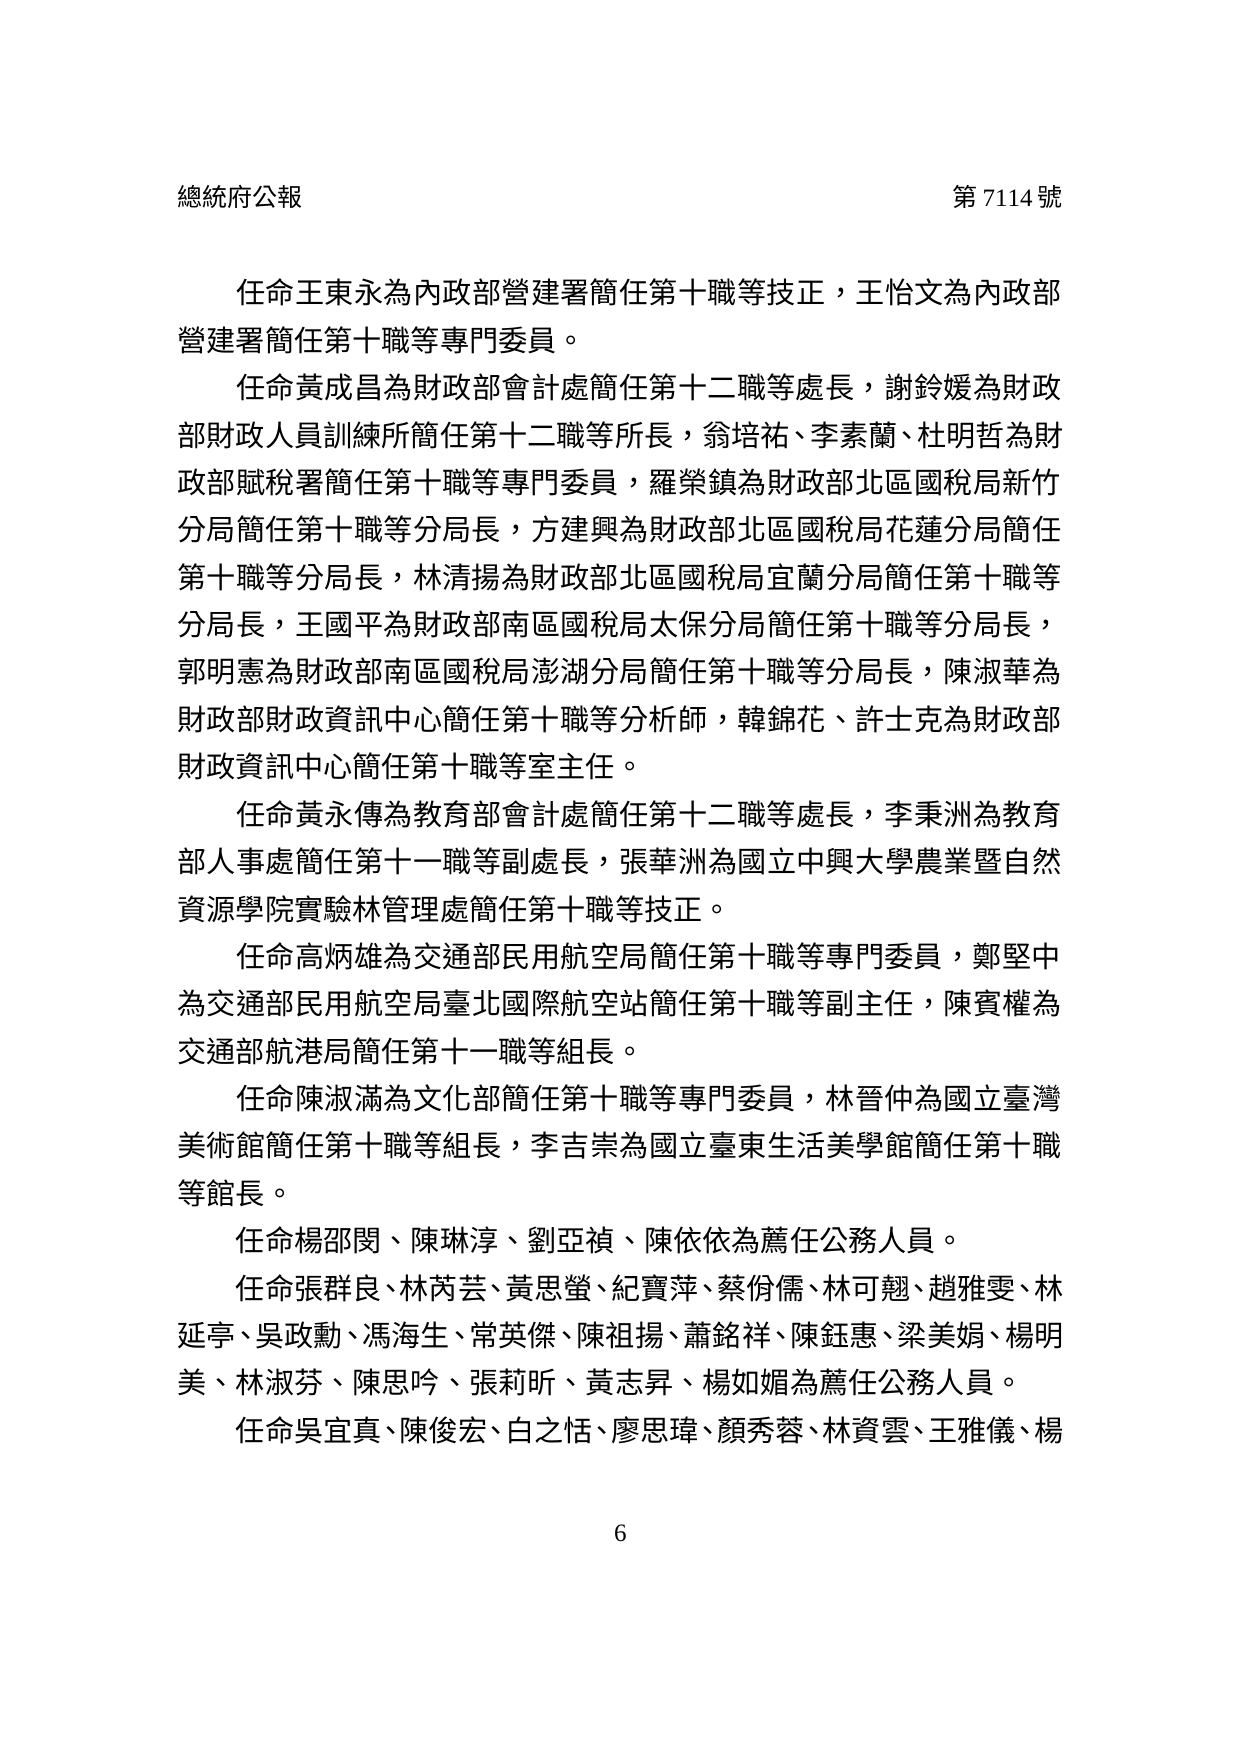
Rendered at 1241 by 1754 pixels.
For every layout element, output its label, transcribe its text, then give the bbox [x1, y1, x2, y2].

text 任命黃成昌為財政部會計處簡任第十二職等處長，謝鈴媛為財政部財政人員訓練所簡任第十二職等所長，翁培祐、李素蘭、杜明哲為財政部賦稅署簡任第十職等專門委員，羅榮鎮為財政部北區國稅局新竹分局簡任第十職等分局長，方建興為財政部北區國稅局花蓮分局簡任第十職等分局長，林清揚為財政部北區國稅局宜蘭分局簡任第十職等分局長，王國平為財政部南區國稅局太保分局簡任第十職等分局長，郭明憲為財政部南區國稅局澎湖分局簡任第十職等分局長，陳淑華為財政部財政資訊中心簡任第十職等分析師，韓錦花、許士克為財政部財政資訊中心簡任第十職等室主任。 [177, 361, 1063, 787]
text 任命黃永傳為教育部會計處簡任第十二職等處長，李秉洲為教育部人事處簡任第十一職等副處長，張華洲為國立中興大學農業暨自然資源學院實驗林管理處簡任第十職等技正。 [177, 787, 1063, 929]
text 任命高炳雄為交通部民用航空局簡任第十職等專門委員，鄭堅中為交通部民用航空局臺北國際航空站簡任第十職等副主任，陳賓權為交通部航港局簡任第十一職等組長。 [177, 929, 1063, 1072]
text 任命楊邵閔、陳琳淳、劉亞禎、陳依依為薦任公務人員。 [177, 1214, 1063, 1261]
text 任命王東永為內政部營建署簡任第十職等技正，王怡文為內政部營建署簡任第十職等專門委員。 [177, 266, 1063, 361]
text 任命陳淑滿為文化部簡任第十職等專門委員，林晉仲為國立臺灣美術館簡任第十職等組長，李吉崇為國立臺東生活美學館簡任第十職等館長。 [177, 1072, 1063, 1214]
text 任命吳宜真、陳俊宏、白之恬、廖思瑋、顏秀蓉、林資雲、王雅儀、楊 [177, 1403, 1063, 1451]
text 任命張群良、林芮芸、黃思螢、紀寶萍、蔡佾儒、林可翹、趙雅雯、林延亭、吳政勳、馮海生、常英傑、陳祖揚、蕭銘祥、陳鈺惠、梁美娟、楊明美、林淑芬、陳思吟、張莉昕、黃志昇、楊如媚為薦任公務人員。 [177, 1261, 1063, 1403]
